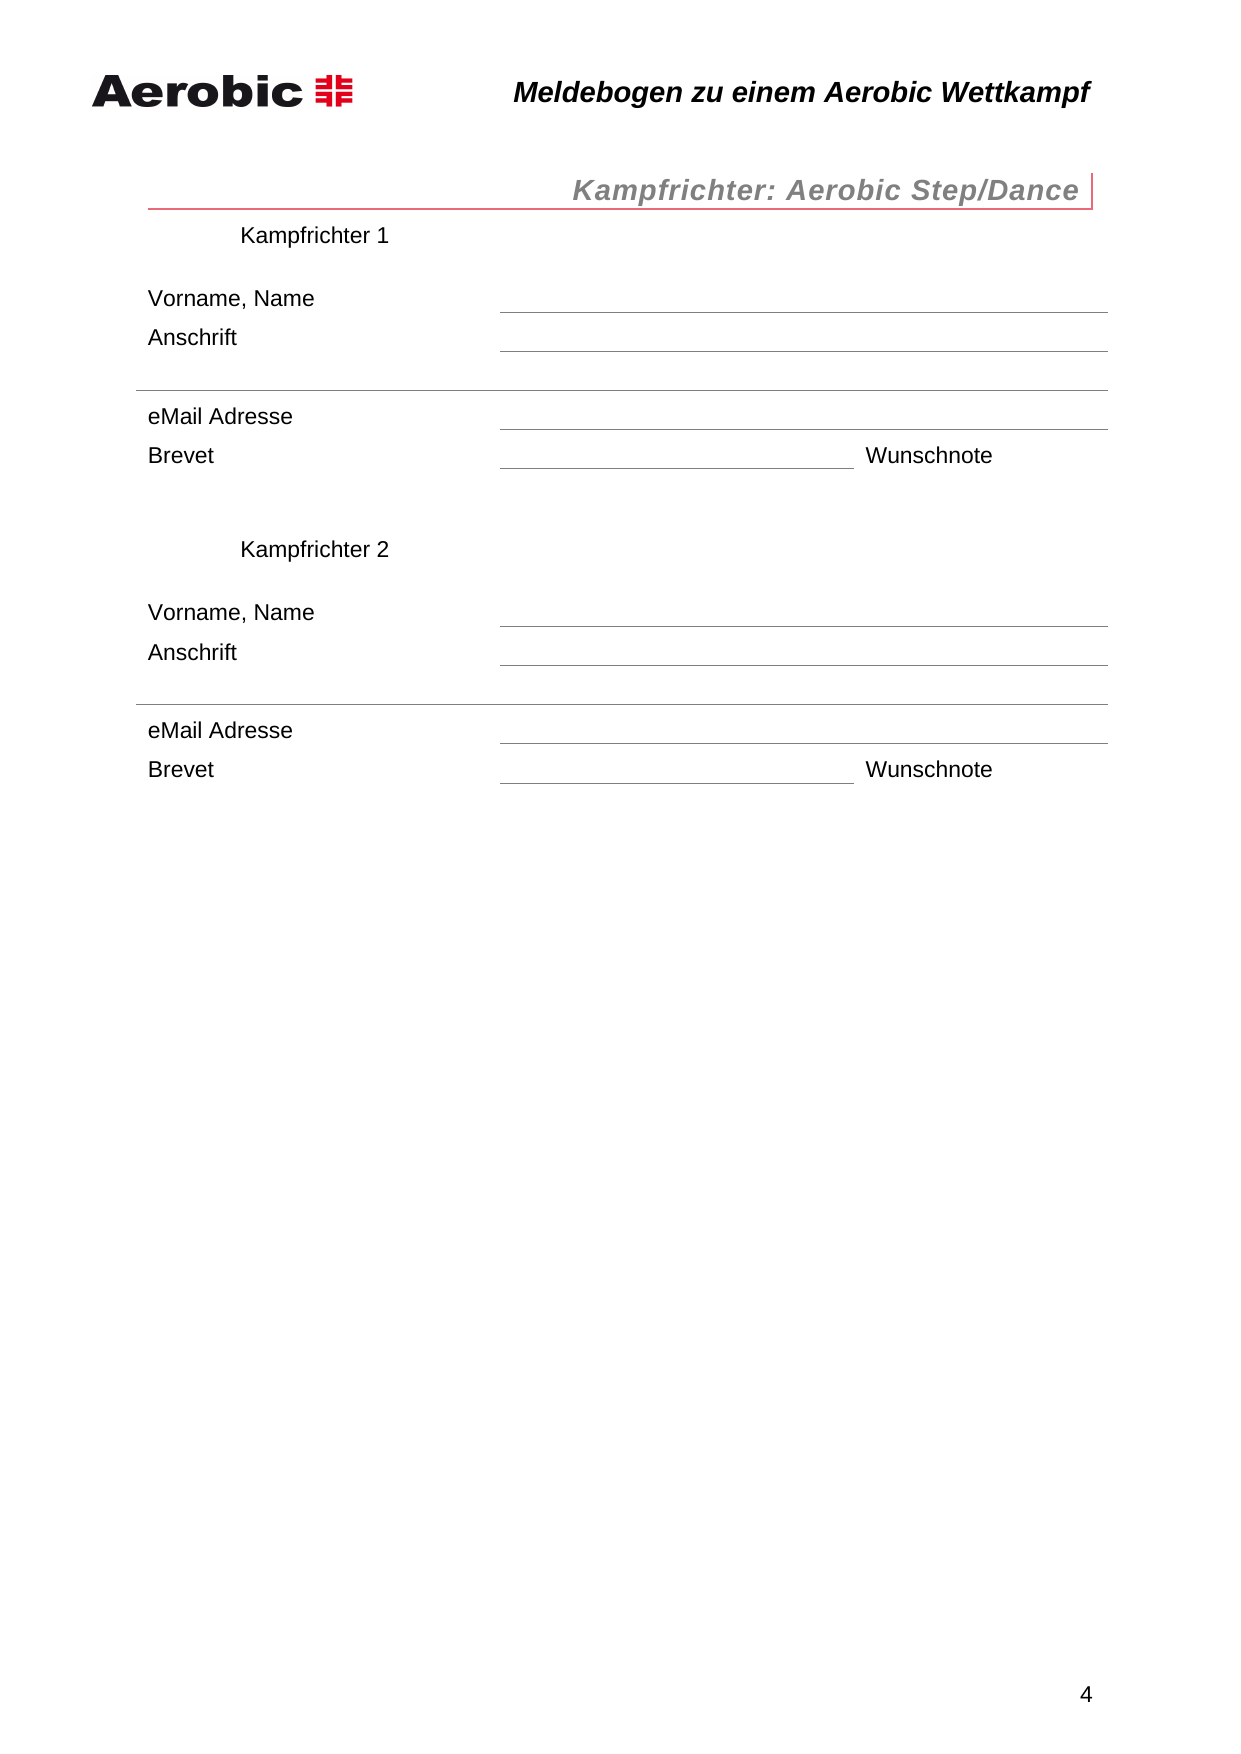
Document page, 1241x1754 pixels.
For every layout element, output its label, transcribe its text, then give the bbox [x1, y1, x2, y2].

table_cell Vorname, Name [136, 588, 500, 626]
table_cell [500, 627, 1107, 665]
table_cell Wunschnote [854, 430, 1107, 468]
table_cell [500, 352, 1107, 390]
table_cell Vorname, Name [136, 274, 500, 312]
table_cell [500, 274, 1107, 312]
table_cell [500, 744, 854, 782]
table_cell eMail Adresse [136, 705, 500, 743]
table_header Kampfrichter 2 [136, 525, 493, 588]
table_cell [500, 705, 1107, 743]
table_cell eMail Adresse [136, 391, 500, 429]
table_cell Brevet [136, 429, 500, 468]
table_cell [500, 666, 1107, 704]
table_cell [500, 430, 854, 468]
picture [91, 75, 354, 109]
table_cell Anschrift [136, 312, 500, 390]
table_header Kampfrichter 1 [136, 210, 493, 273]
table_cell Wunschnote [854, 744, 1107, 782]
subtitle Kampfrichter: Aerobic Step/Dance [148, 173, 1091, 208]
table_cell Anschrift [136, 626, 500, 704]
table_cell [500, 313, 1107, 351]
table_cell [500, 588, 1107, 626]
table_cell [500, 391, 1107, 429]
table_cell Brevet [136, 743, 500, 782]
